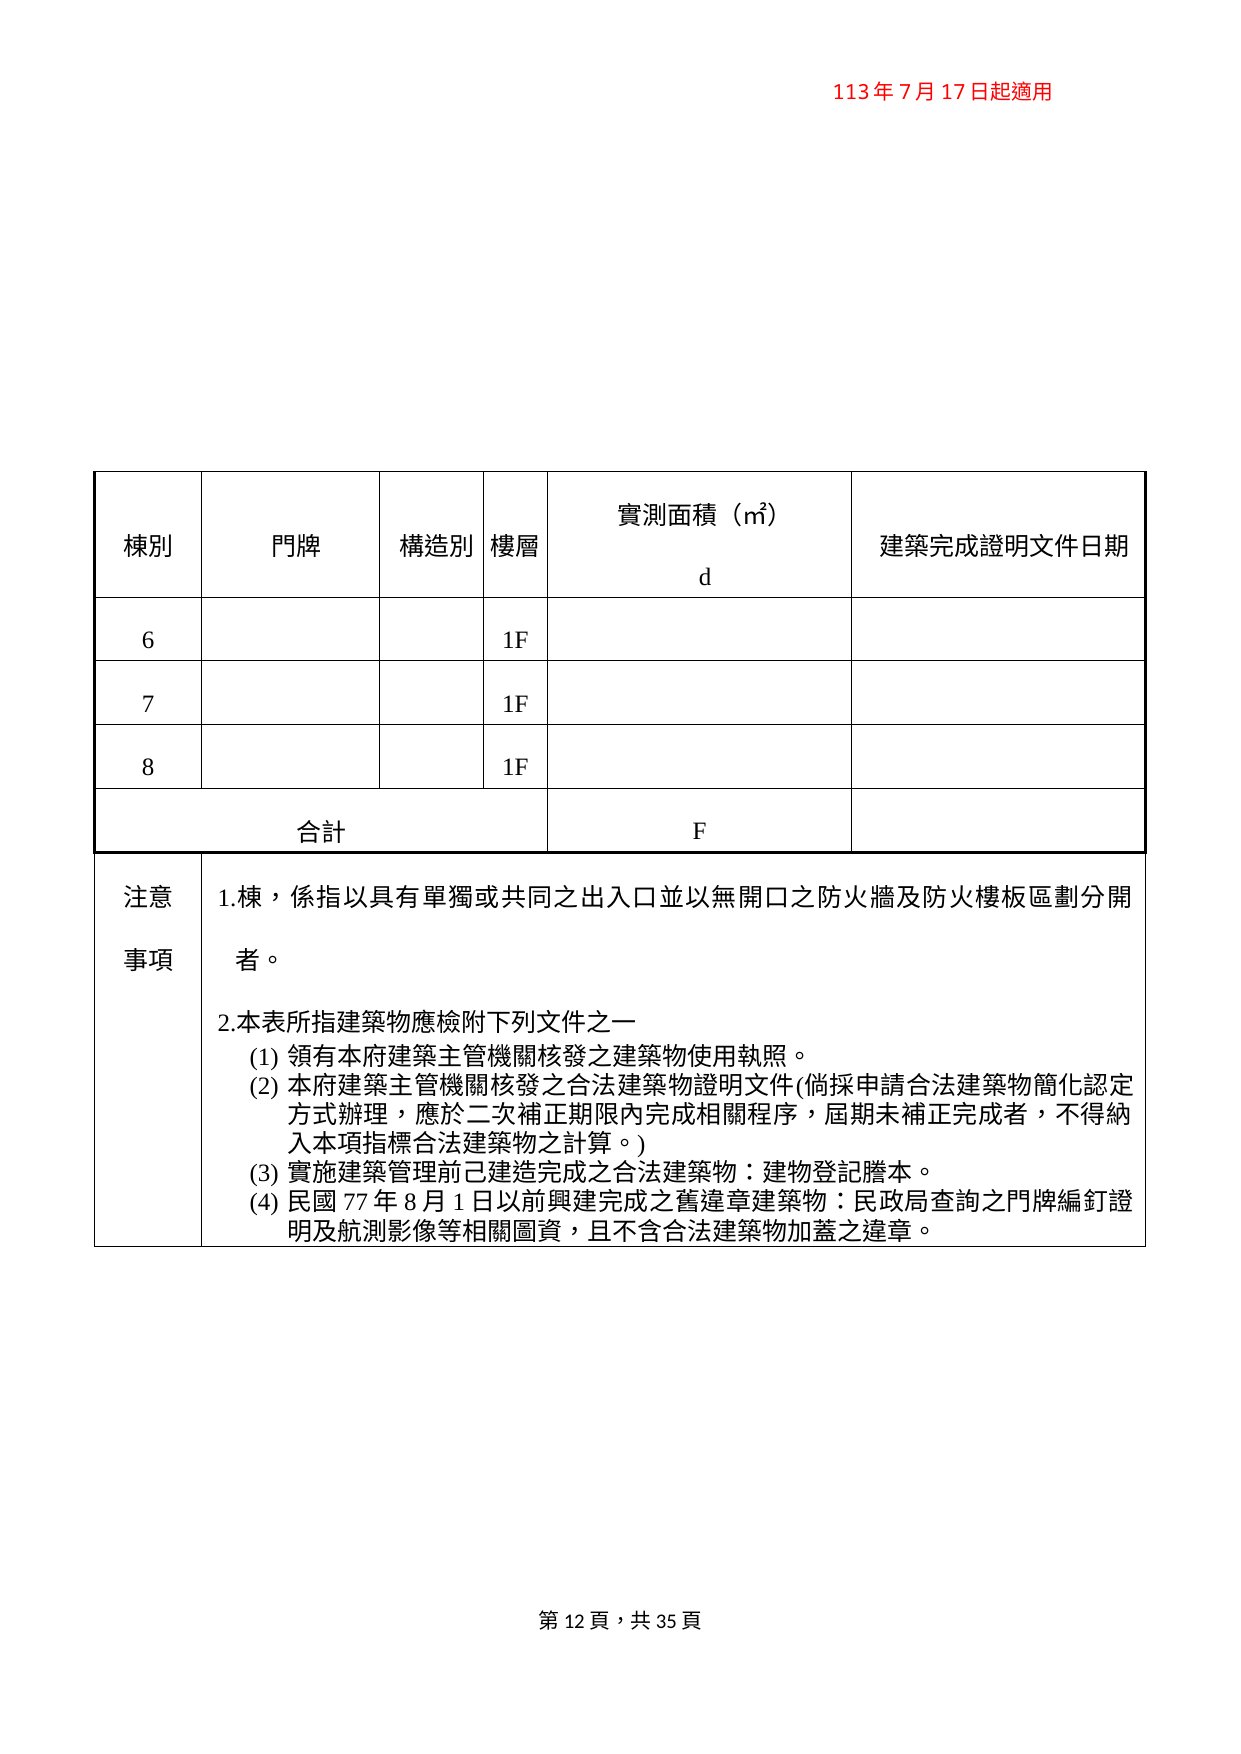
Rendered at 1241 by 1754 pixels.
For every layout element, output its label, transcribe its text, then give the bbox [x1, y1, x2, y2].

table_cell 1F [484, 661, 547, 724]
table_cell [852, 661, 1144, 724]
table_cell 7 [96, 661, 201, 724]
table_cell [548, 598, 851, 660]
table_cell [380, 598, 483, 660]
table_cell F [548, 789, 851, 851]
table_cell [202, 661, 379, 724]
table_cell 建築完成證明文件日期 [852, 472, 1144, 597]
table_cell 構造別 [380, 472, 483, 597]
table_cell [852, 789, 1144, 851]
table_cell 1.棟，係指以具有單獨或共同之出入口並以無開口之防火牆及防火樓板區劃分開者。 2.本表所指建築物應檢附下列文件之一 領有本府建築主管機關核發之建築物使用執照。 本府建築主管機關核發之合法建築物證明文件(倘採申請合法建築物簡化認定方式辦理，應於二次補正期限內完成相關程序，屆期未補正完成者，不得納入本項指標合法建築物之計算。) 實施建築管理前己建造完成之合法建築物：建物登記謄本。 民國77年8月1日以前興建完成之舊違章建築物：民政局查詢之門牌編釘證明及航測影像等相關圖資，且不含合法建築物加蓋之違章。 [202, 854, 1145, 1246]
table_cell [202, 725, 379, 787]
table_cell [548, 661, 851, 724]
table_cell 門牌 [202, 472, 379, 597]
table_cell [852, 598, 1144, 660]
table_cell 樓層 [484, 472, 547, 597]
table_cell 注意 事項 [95, 854, 201, 1246]
table_cell 1F [484, 598, 547, 660]
table_cell [202, 598, 379, 660]
table_cell 合計 [96, 789, 547, 851]
table_cell 6 [96, 598, 201, 660]
table_cell [380, 661, 483, 724]
table_cell 棟別 [96, 472, 201, 597]
table_cell [852, 725, 1144, 787]
table_cell 1F [484, 725, 547, 787]
table_cell 8 [96, 725, 201, 787]
table_cell [548, 725, 851, 787]
table_cell [380, 725, 483, 787]
table_cell 實測面積（㎡） d [548, 472, 851, 597]
